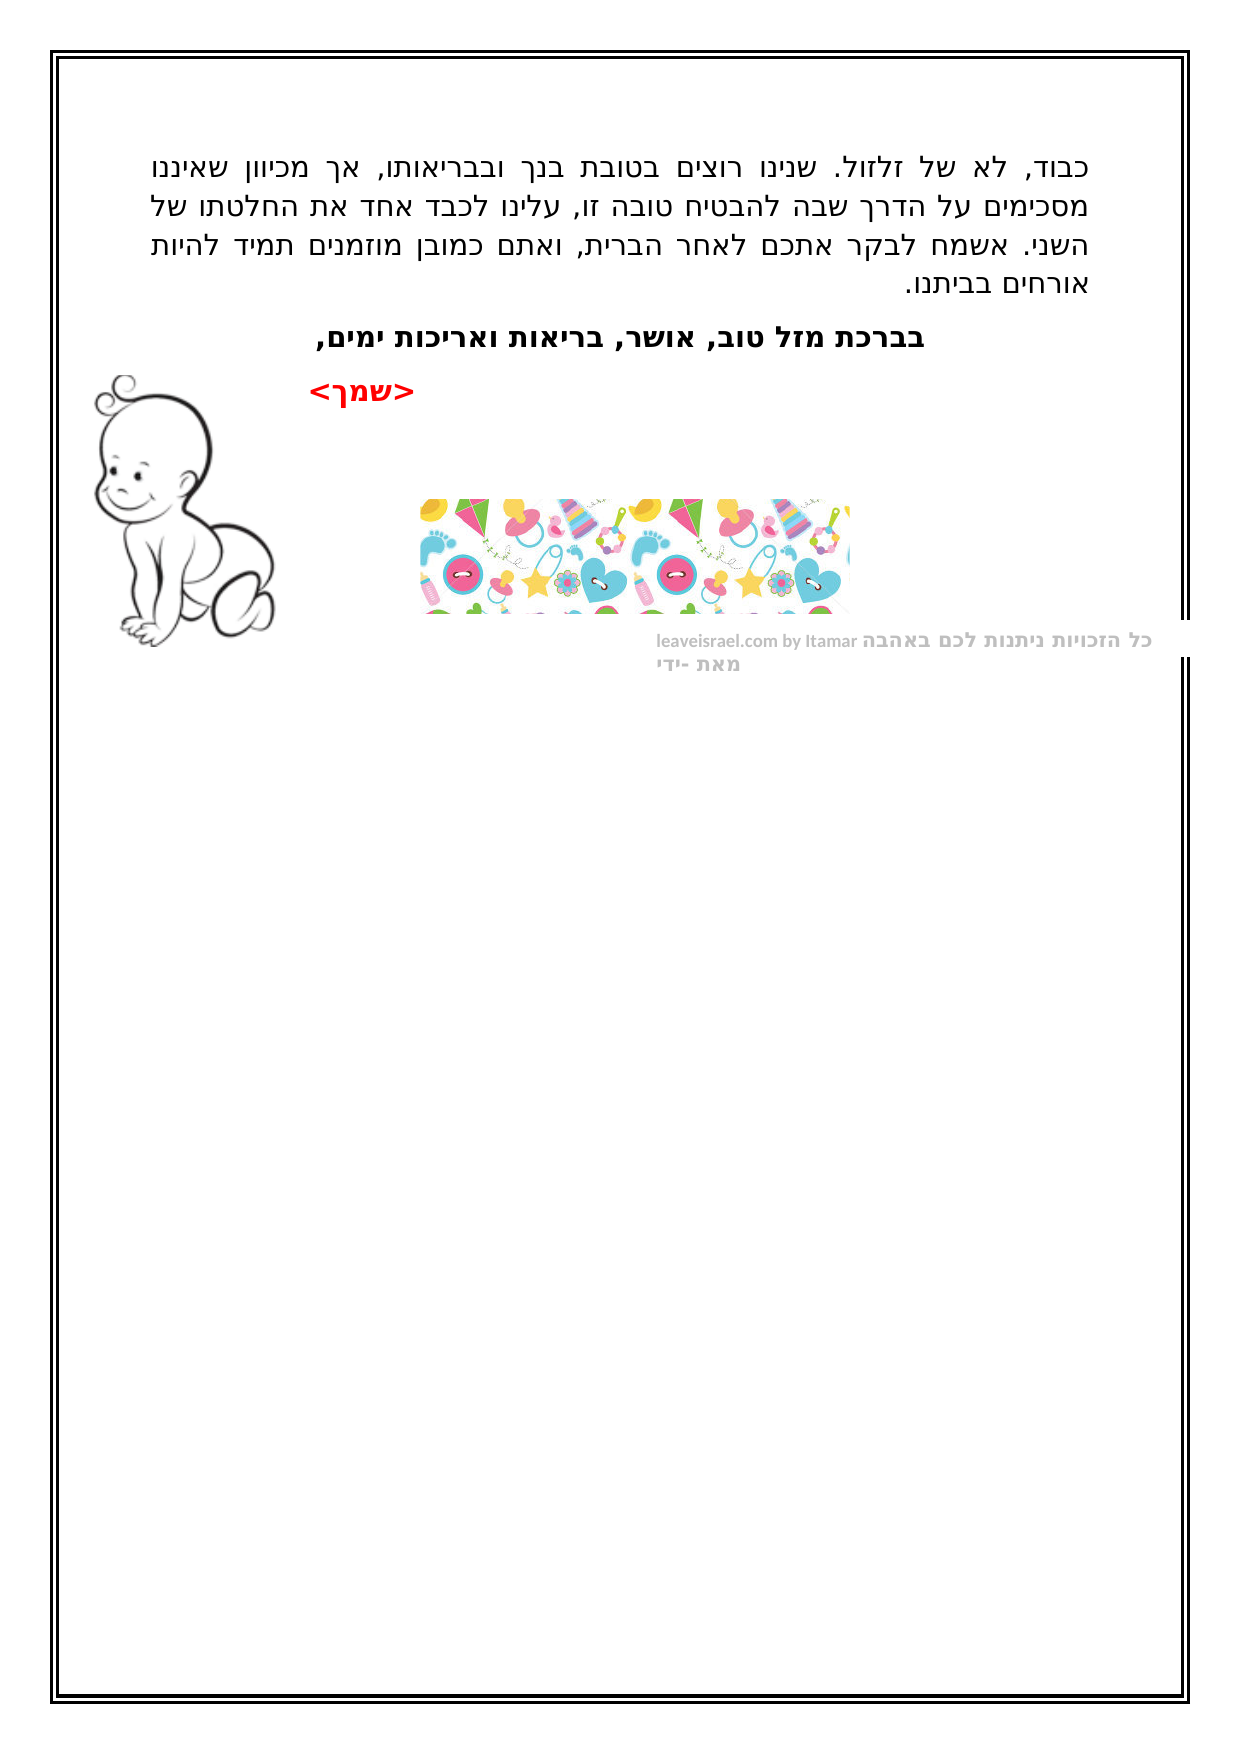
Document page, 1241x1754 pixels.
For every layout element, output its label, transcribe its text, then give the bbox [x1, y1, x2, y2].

text כבוד, לא של זלזול. שנינו רוצים בטובת בנך ובבריאותו, אך מכיוון שאיננו מסכימים על הדרך שבה להבטיח טובה זו, עלינו לכבד אחד את החלטתו של השני. אשמח לבקר אתכם לאחר הברית, ואתם כמובן מוזמנים תמיד להיות אורחים בביתנו. [150, 150, 1090, 301]
text <שמך> [286, 375, 647, 409]
text בברכת מזל טוב, אושר, בריאות ואריכות ימים, [150, 321, 1090, 355]
